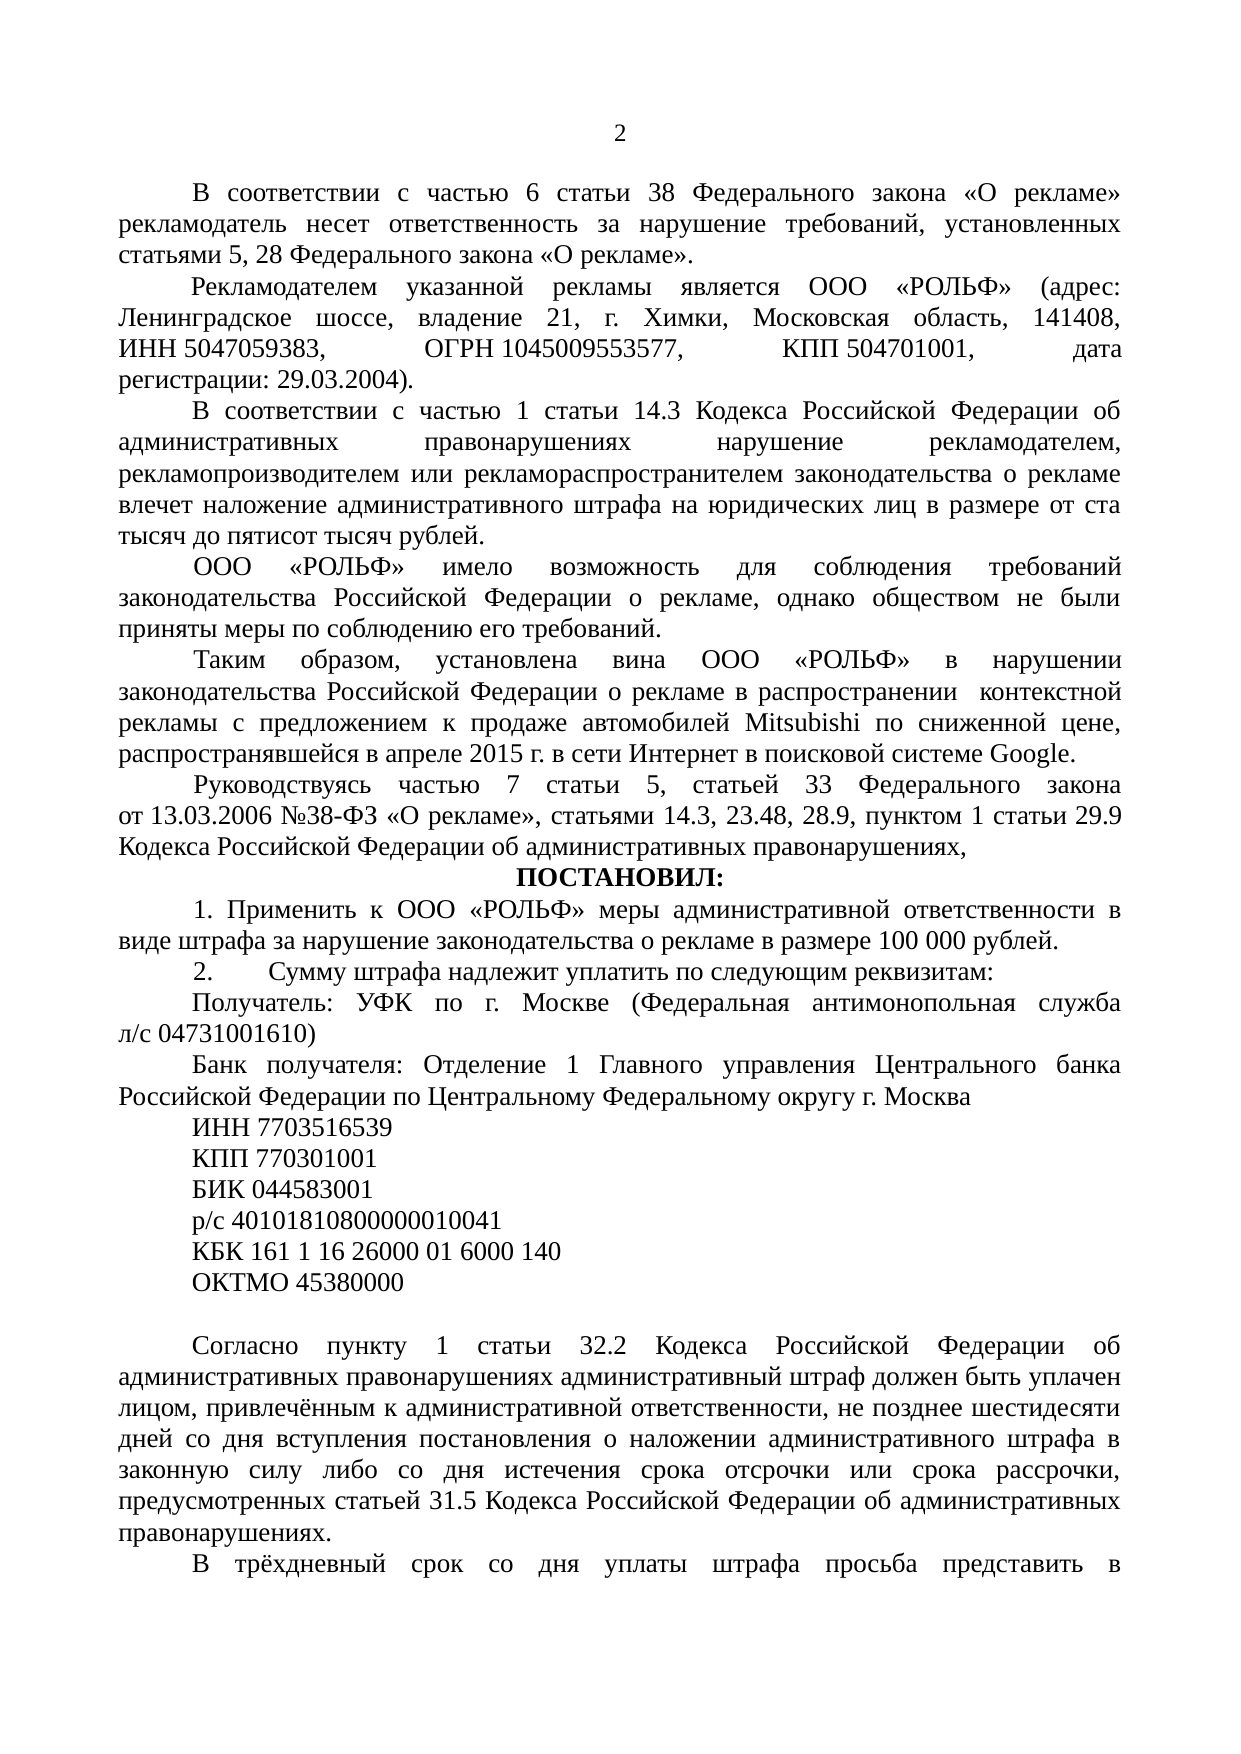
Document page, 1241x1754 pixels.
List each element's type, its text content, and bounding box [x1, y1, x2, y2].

text Таким образом, установлена вина ООО «РОЛЬФ» в нарушении законодательства Российской Федерации о рекламе в распространении контекстной рекламы с предложением к продаже автомобилей Mitsubishi по сниженной цене, распространявшейся в апреле 2015 г. в сети Интернет в поисковой системе Google. [118, 643, 1122, 768]
text БИК 044583001 [118, 1173, 1122, 1204]
text Руководствуясь частью 7 статьи 5, статьей 33 Федерального закона от 13.03.2006 №38-ФЗ «О рекламе», статьями 14.3, 23.48, 28.9, пунктом 1 статьи 29.9 Кодекса Российской Федерации об административных правонарушениях, [118, 768, 1122, 862]
list Сумму штрафа надлежит уплатить по следующим реквизитам: [118, 955, 1122, 986]
text р/с 40101810800000010041 [118, 1204, 1122, 1235]
text ИНН 7703516539 [118, 1111, 1122, 1142]
text В соответствии с частью 6 статьи 38 Федерального закона «О рекламе» рекламодатель несет ответственность за нарушение требований, установленных статьями 5, 28 Федерального закона «О рекламе». [118, 176, 1122, 270]
text ООО «РОЛЬФ» имело возможность для соблюдения требований законодательства Российской Федерации о рекламе, однако обществом не были приняты меры по соблюдению его требований. [118, 550, 1122, 643]
text 1. Применить к ООО «РОЛЬФ» меры административной ответственности в виде штрафа за нарушение законодательства о рекламе в размере 100 000 рублей. [118, 893, 1122, 955]
text В соответствии с частью 1 статьи 14.3 Кодекса Российской Федерации об административных правонарушениях нарушение рекламодателем, рекламопроизводителем или рекламораспространителем законодательства о рекламе влечет наложение административного штрафа на юридических лиц в размере от ста тысяч до пятисот тысяч рублей. [118, 394, 1122, 550]
text Согласно пункту 1 статьи 32.2 Кодекса Российской Федерации об административных правонарушениях административный штраф должен быть уплачен лицом, привлечённым к административной ответственности, не позднее шестидесяти дней со дня вступления постановления о наложении административного штрафа в законную силу либо со дня истечения срока отсрочки или срока рассрочки, предусмотренных статьей 31.5 Кодекса Российской Федерации об административных правонарушениях. [118, 1329, 1122, 1547]
text В трёхдневный срок со дня уплаты штрафа просьба представить в [118, 1547, 1122, 1578]
text Банк получателя: Отделение 1 Главного управления Центрального банка Российской Федерации по Центральному Федеральному округу г. Москва [118, 1048, 1122, 1111]
text КПП 770301001 [118, 1142, 1122, 1173]
text Получатель: УФК по г. Москве (Федеральная антимонопольная служба л/с 04731001610) [118, 986, 1122, 1048]
text Рекламодателем указанной рекламы является ООО «РОЛЬФ» (адрес: Ленинградское шоссе, владение 21, г. Химки, Московская область, 141408, ИНН 5047059383, ОГРН 1045009553577, КПП 504701001, дата регистрации: 29.03.2004). [118, 270, 1122, 394]
text ОКТМО 45380000 [118, 1266, 1122, 1298]
text КБК 161 1 16 26000 01 6000 140 [118, 1235, 1122, 1266]
text ПОСТАНОВИЛ: [118, 862, 1122, 893]
